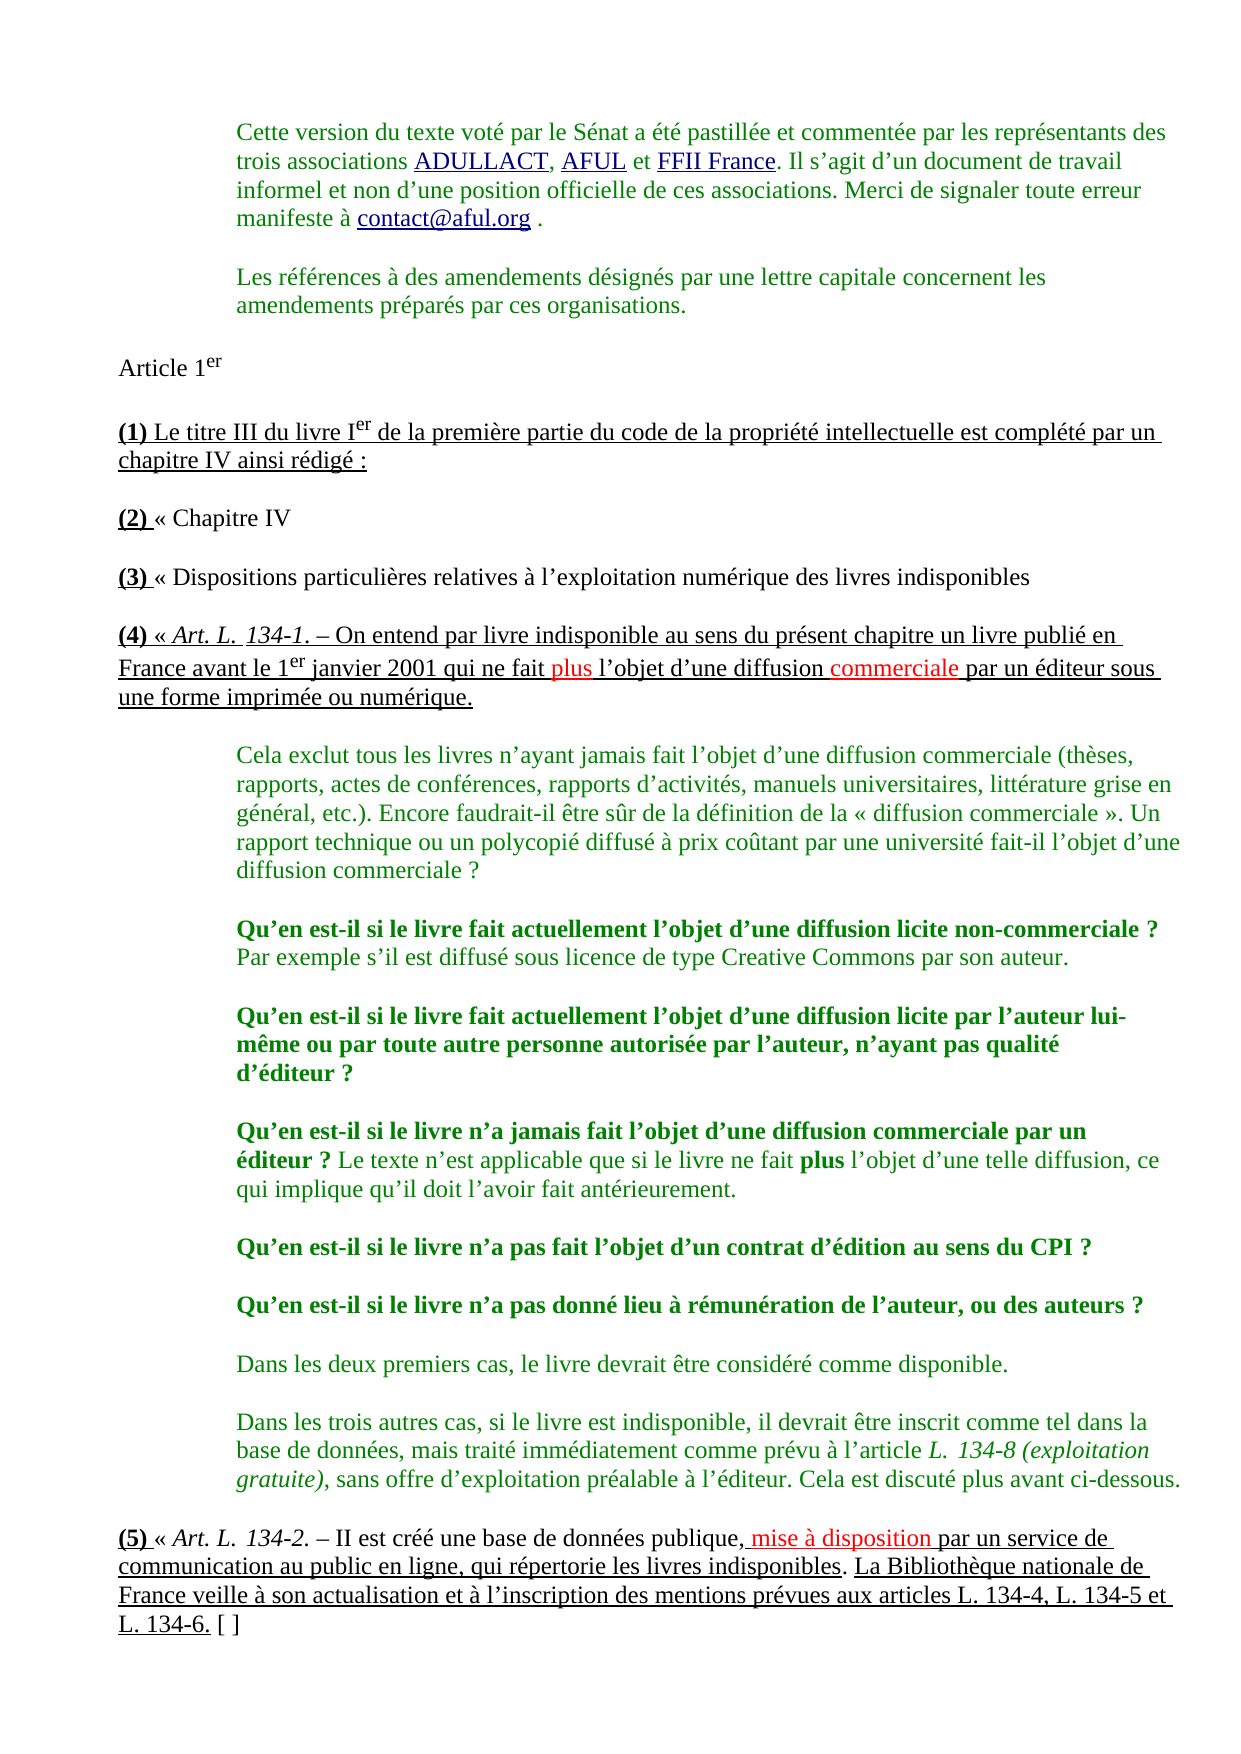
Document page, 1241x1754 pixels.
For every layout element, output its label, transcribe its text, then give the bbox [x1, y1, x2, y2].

text Qu’en est-il si le livre n’a jamais fait l’objet d’une diffusion commerciale par un éditeur ? Le texte n’est applicable que si le livre ne fait plus l’objet d’une telle diffusion, ce qui implique qu’il doit l’avoir fait antérieurement. [236, 1116, 1181, 1203]
text (2) « Chapitre IV [118, 503, 1181, 532]
text Cette version du texte voté par le Sénat a été pastillée et commentée par les représentants des trois associations ADULLACT, AFUL et FFII France. Il s’agit d’un document de travail informel et non d’une position officielle de ces associations. Merci de signaler toute erreur manifeste à contact@aful.org . [236, 117, 1181, 232]
text (4) « Art. L. 134-1. – On entend par livre indisponible au sens du présent chapitre un livre publié en France avant le 1er janvier 2001 qui ne fait plus l’objet d’une diffusion commerciale par un éditeur sous une forme imprimée ou numérique. [118, 620, 1181, 711]
text Qu’en est-il si le livre fait actuellement l’objet d’une diffusion licite non-commerciale ? Par exemple s’il est diffusé sous licence de type Creative Commons par son auteur. [236, 914, 1181, 971]
text Dans les trois autres cas, si le livre est indisponible, il devrait être inscrit comme tel dans la base de données, mais traité immédiatement comme prévu à l’article L. 134-8 (exploitation gratuite), sans offre d’exploitation préalable à l’éditeur. Cela est discuté plus avant ci-dessous. [236, 1407, 1181, 1493]
text (3) « Dispositions particulières relatives à l’exploitation numérique des livres indisponibles [118, 562, 1181, 591]
text Article 1er [118, 349, 1181, 382]
text (1) Le titre III du livre Ier de la première partie du code de la propriété intellectuelle est complété par un chapitre IV ainsi rédigé : [118, 412, 1181, 474]
text Cela exclut tous les livres n’ayant jamais fait l’objet d’une diffusion commerciale (thèses, rapports, actes de conférences, rapports d’activités, manuels universitaires, littérature grise en général, etc.). Encore faudrait-il être sûr de la définition de la « diffusion commerciale ». Un rapport technique ou un polycopié diffusé à prix coûtant par une université fait-il l’objet d’une diffusion commerciale ? [236, 741, 1181, 884]
text Qu’en est-il si le livre fait actuellement l’objet d’une diffusion licite par l’auteur lui-même ou par toute autre personne autorisée par l’auteur, n’ayant pas qualité d’éditeur ? [236, 1001, 1181, 1087]
text Qu’en est-il si le livre n’a pas donné lieu à rémunération de l’auteur, ou des auteurs ? [236, 1290, 1181, 1319]
text Dans les deux premiers cas, le livre devrait être considéré comme disponible. [236, 1349, 1181, 1377]
text Les références à des amendements désignés par une lettre capitale concernent les amendements préparés par ces organisations. [236, 262, 1181, 319]
text Qu’en est-il si le livre n’a pas fait l’objet d’un contrat d’édition au sens du CPI ? [236, 1232, 1181, 1261]
text (5) « Art. L. 134-2. – II est créé une base de données publique, mise à disposition par un service de communication au public en ligne, qui répertorie les livres indisponibles. La Bibliothèque nationale de France veille à son actualisation et à l’inscription des mentions prévues aux articles L. 134-4, L. 134-5 et L. 134-6. [ ] [118, 1523, 1181, 1638]
